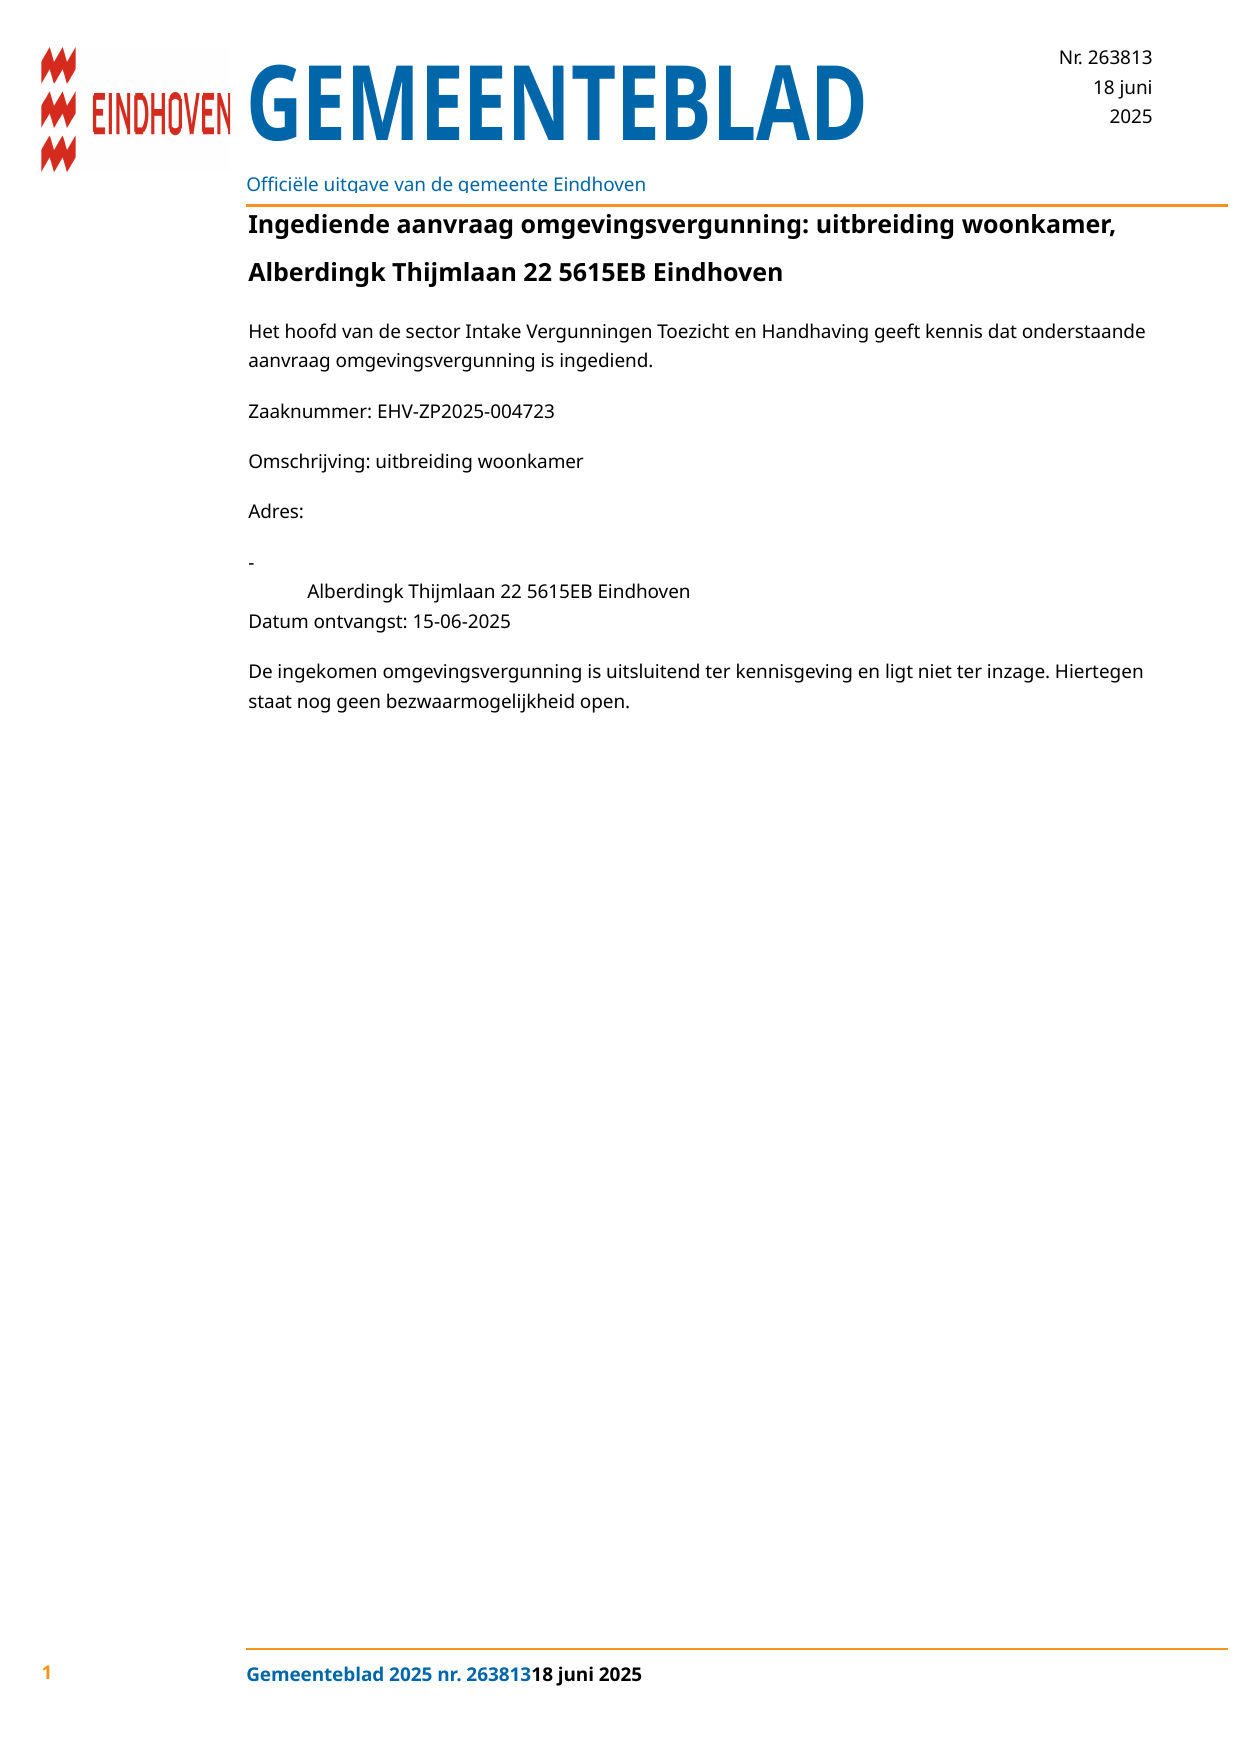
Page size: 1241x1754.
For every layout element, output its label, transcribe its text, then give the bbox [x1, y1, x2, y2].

text Het hoofd van de sector Intake Vergunningen Toezicht en Handhaving geeft kennis dat onderstaande aanvraag omgevingsvergunning is ingediend. [248, 318, 1152, 373]
text De ingekomen omgevingsvergunning is uitsluitend ter kennisgeving en ligt niet ter inzage. Hiertegen staat nog geen bezwaarmogelijkheid open. [248, 659, 1152, 714]
text Ingediende aanvraag omgevingsvergunning: uitbreiding woonkamer, Alberdingk Thijmlaan 22 5615EB Eindhoven [248, 207, 1152, 288]
text Omschrijving: uitbreiding woonkamer [248, 448, 1152, 474]
picture [41, 47, 231, 172]
list Alberdingk Thijmlaan 22 5615EB Eindhoven [248, 579, 1152, 604]
text Datum ontvangst: 15-06-2025 [248, 608, 1152, 634]
text Zaaknummer: EHV-ZP2025-004723 [248, 398, 1152, 424]
text Adres: [248, 499, 1152, 524]
